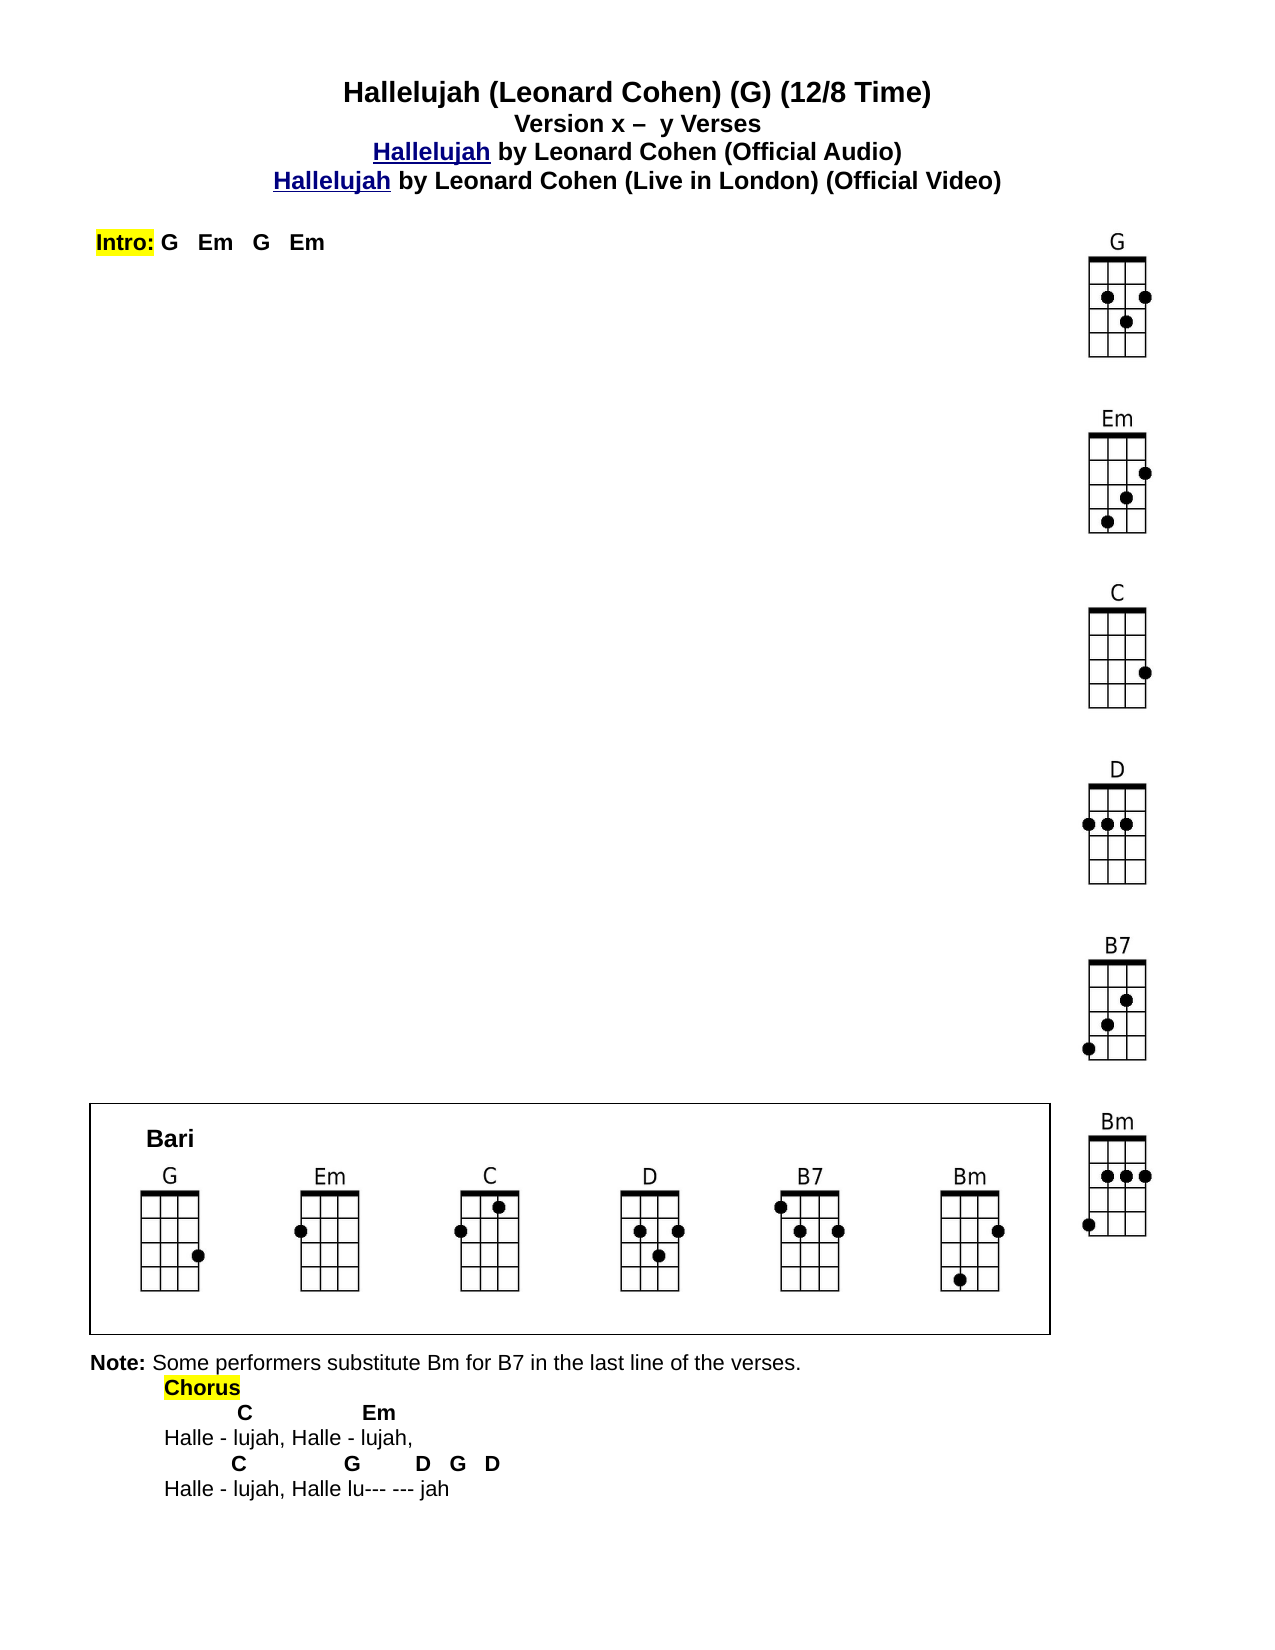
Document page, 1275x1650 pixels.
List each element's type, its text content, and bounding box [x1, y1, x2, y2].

text Halle - lujah, Halle - lujah, [164, 1425, 1185, 1450]
picture [433, 1164, 547, 1314]
table_cell [730, 1104, 890, 1158]
picture [1061, 581, 1174, 731]
picture [1061, 229, 1174, 380]
table_cell [250, 1158, 410, 1334]
table_cell [1050, 575, 1185, 751]
picture [753, 1164, 867, 1314]
table_cell [570, 1158, 730, 1334]
picture [1061, 932, 1174, 1083]
table_cell [1050, 927, 1185, 1103]
table_header [570, 224, 1050, 1103]
table_cell [890, 1158, 1049, 1334]
table_cell [730, 1158, 890, 1334]
table_cell Bari [91, 1104, 250, 1158]
table_cell [890, 1104, 1049, 1158]
table_cell [91, 1158, 250, 1334]
text Note: Some performers substitute Bm for B7 in the last line of the verses. [90, 1349, 1185, 1375]
text Hallelujah (Leonard Cohen) (G) (12/8 Time) [90, 75, 1185, 108]
picture [913, 1164, 1027, 1314]
picture [1061, 405, 1174, 555]
text Hallelujah by Leonard Cohen (Live in London) (Official Video) [90, 166, 1185, 195]
picture [1061, 756, 1174, 907]
text Hallelujah by Leonard Cohen (Official Audio) [90, 137, 1185, 166]
text Chorus [164, 1375, 1185, 1400]
text C Em [164, 1400, 1185, 1425]
table_cell [1050, 751, 1185, 927]
table_cell [1051, 1103, 1185, 1334]
picture [273, 1164, 387, 1314]
table_cell [250, 1104, 410, 1158]
table_cell [410, 1104, 570, 1158]
table_header Intro: G Em G Em [90, 224, 570, 1103]
text Halle - lujah, Halle lu--- --- jah [164, 1476, 1185, 1501]
picture [1061, 1108, 1174, 1259]
table_cell [410, 1158, 570, 1334]
table_cell [570, 1104, 730, 1158]
text C G D G D [164, 1450, 1185, 1476]
text Version x – y Verses [90, 108, 1185, 137]
picture [113, 1164, 227, 1314]
table_cell [1050, 399, 1185, 575]
table_header [1050, 224, 1185, 399]
picture [593, 1164, 707, 1314]
